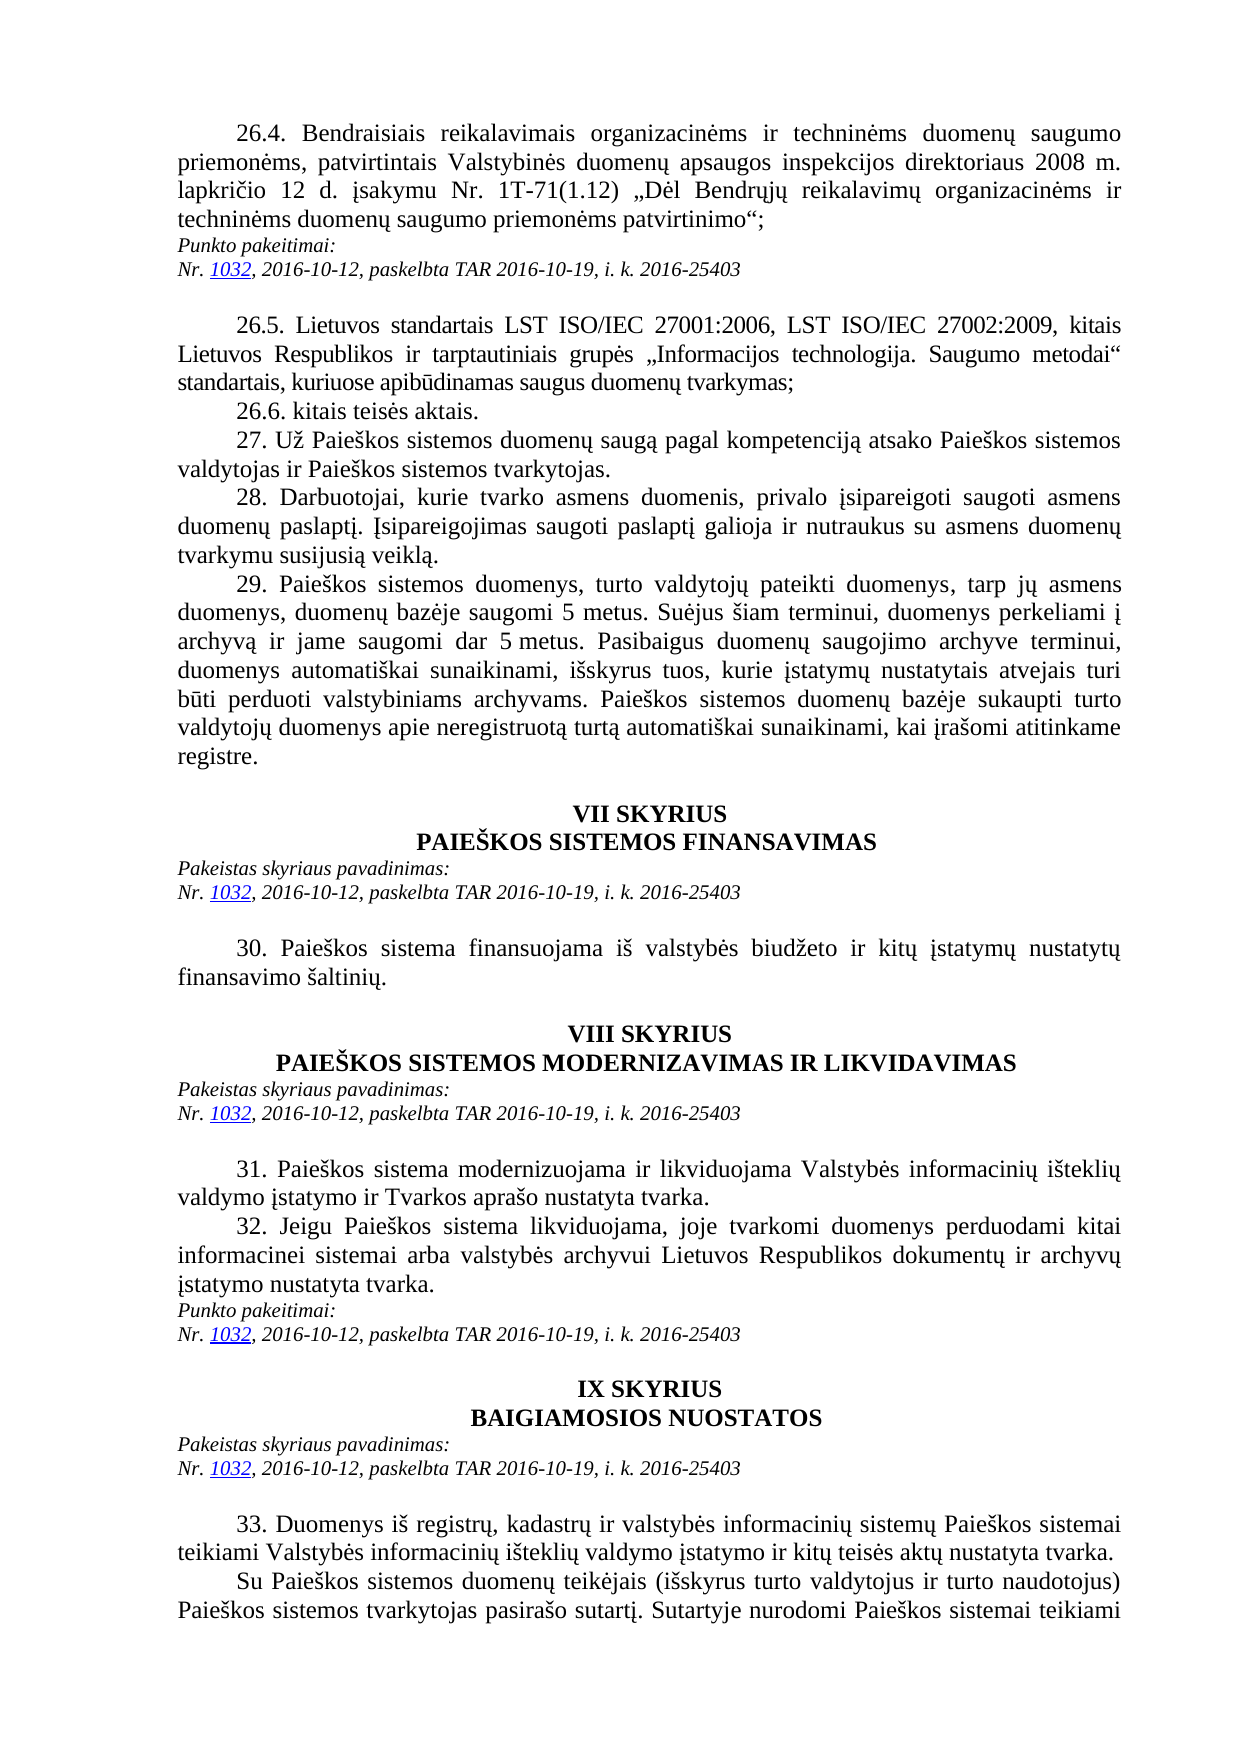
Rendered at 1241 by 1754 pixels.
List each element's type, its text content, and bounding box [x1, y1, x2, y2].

text 27. Už Paieškos sistemos duomenų saugą pagal kompetenciją atsako Paieškos sistemos valdytojas ir Paieškos sistemos tvarkytojas. [177, 425, 1122, 482]
text Pakeistas skyriaus pavadinimas: [177, 1432, 1122, 1456]
text 28. Darbuotojai, kurie tvarko asmens duomenis, privalo įsipareigoti saugoti asmens duomenų paslaptį. Įsipareigojimas saugoti paslaptį galioja ir nutraukus su asmens duomenų tvarkymu susijusią veiklą. [177, 482, 1122, 569]
text Nr. 1032, 2016-10-12, paskelbta TAR 2016-10-19, i. k. 2016-25403 [177, 1101, 1122, 1125]
text IX SKYRIUS BAIGIAMOSIOS NUOSTATOS [177, 1374, 1122, 1432]
text 26.6. kitais teisės aktais. [177, 396, 1122, 425]
text Pakeistas skyriaus pavadinimas: [177, 856, 1122, 880]
text Nr. 1032, 2016-10-12, paskelbta TAR 2016-10-19, i. k. 2016-25403 [177, 880, 1122, 904]
text Su Paieškos sistemos duomenų teikėjais (išskyrus turto valdytojus ir turto naudotojus) Paieškos sistemos tvarkytojas pasirašo sutartį. Sutartyje nurodomi Paieškos sistemai teikiami [177, 1566, 1122, 1624]
text Nr. 1032, 2016-10-12, paskelbta TAR 2016-10-19, i. k. 2016-25403 [177, 1322, 1122, 1346]
text 26.4. Bendraisiais reikalavimais organizacinėms ir techninėms duomenų saugumo priemonėms, patvirtintais Valstybinės duomenų apsaugos inspekcijos direktoriaus 2008 m. lapkričio 12 d. įsakymu Nr. 1T-71(1.12) „Dėl Bendrųjų reikalavimų organizacinėms ir techninėms duomenų saugumo priemonėms patvirtinimo“; [177, 118, 1122, 233]
text 33. Duomenys iš registrų, kadastrų ir valstybės informacinių sistemų Paieškos sistemai teikiami Valstybės informacinių išteklių valdymo įstatymo ir kitų teisės aktų nustatyta tvarka. [177, 1509, 1122, 1566]
text Nr. 1032, 2016-10-12, paskelbta TAR 2016-10-19, i. k. 2016-25403 [177, 1456, 1122, 1480]
text Pakeistas skyriaus pavadinimas: [177, 1077, 1122, 1101]
text VIII SKYRIUS PAIEŠKOS SISTEMOS MODERNIZAVIMAS IR LIKVIDAVIMAS [177, 1019, 1122, 1077]
text Punkto pakeitimai: [177, 233, 1122, 257]
text 31. Paieškos sistema modernizuojama ir likviduojama Valstybės informacinių išteklių valdymo įstatymo ir Tvarkos aprašo nustatyta tvarka. [177, 1154, 1122, 1211]
text Punkto pakeitimai: [177, 1297, 1122, 1322]
text Nr. 1032, 2016-10-12, paskelbta TAR 2016-10-19, i. k. 2016-25403 [177, 257, 1122, 281]
text VII SKYRIUS PAIEŠKOS SISTEMOS FINANSAVIMAS [177, 799, 1122, 856]
text 29. Paieškos sistemos duomenys, turto valdytojų pateikti duomenys, tarp jų asmens duomenys, duomenų bazėje saugomi 5 metus. Suėjus šiam terminui, duomenys perkeliami į archyvą ir jame saugomi dar 5 metus. Pasibaigus duomenų saugojimo archyve terminui, duomenys automatiškai sunaikinami, išskyrus tuos, kurie įstatymų nustatytais atvejais turi būti perduoti valstybiniams archyvams. Paieškos sistemos duomenų bazėje sukaupti turto valdytojų duomenys apie neregistruotą turtą automatiškai sunaikinami, kai įrašomi atitinkame registre. [177, 569, 1122, 770]
text 32. Jeigu Paieškos sistema likviduojama, joje tvarkomi duomenys perduodami kitai informacinei sistemai arba valstybės archyvui Lietuvos Respublikos dokumentų ir archyvų įstatymo nustatyta tvarka. [177, 1211, 1122, 1297]
text 26.5. Lietuvos standartais LST ISO/IEC 27001:2006, LST ISO/IEC 27002:2009, kitais Lietuvos Respublikos ir tarptautiniais grupės „Informacijos technologija. Saugumo metodai“ standartais, kuriuose apibūdinamas saugus duomenų tvarkymas; [177, 310, 1122, 396]
text 30. Paieškos sistema finansuojama iš valstybės biudžeto ir kitų įstatymų nustatytų finansavimo šaltinių. [177, 933, 1122, 991]
